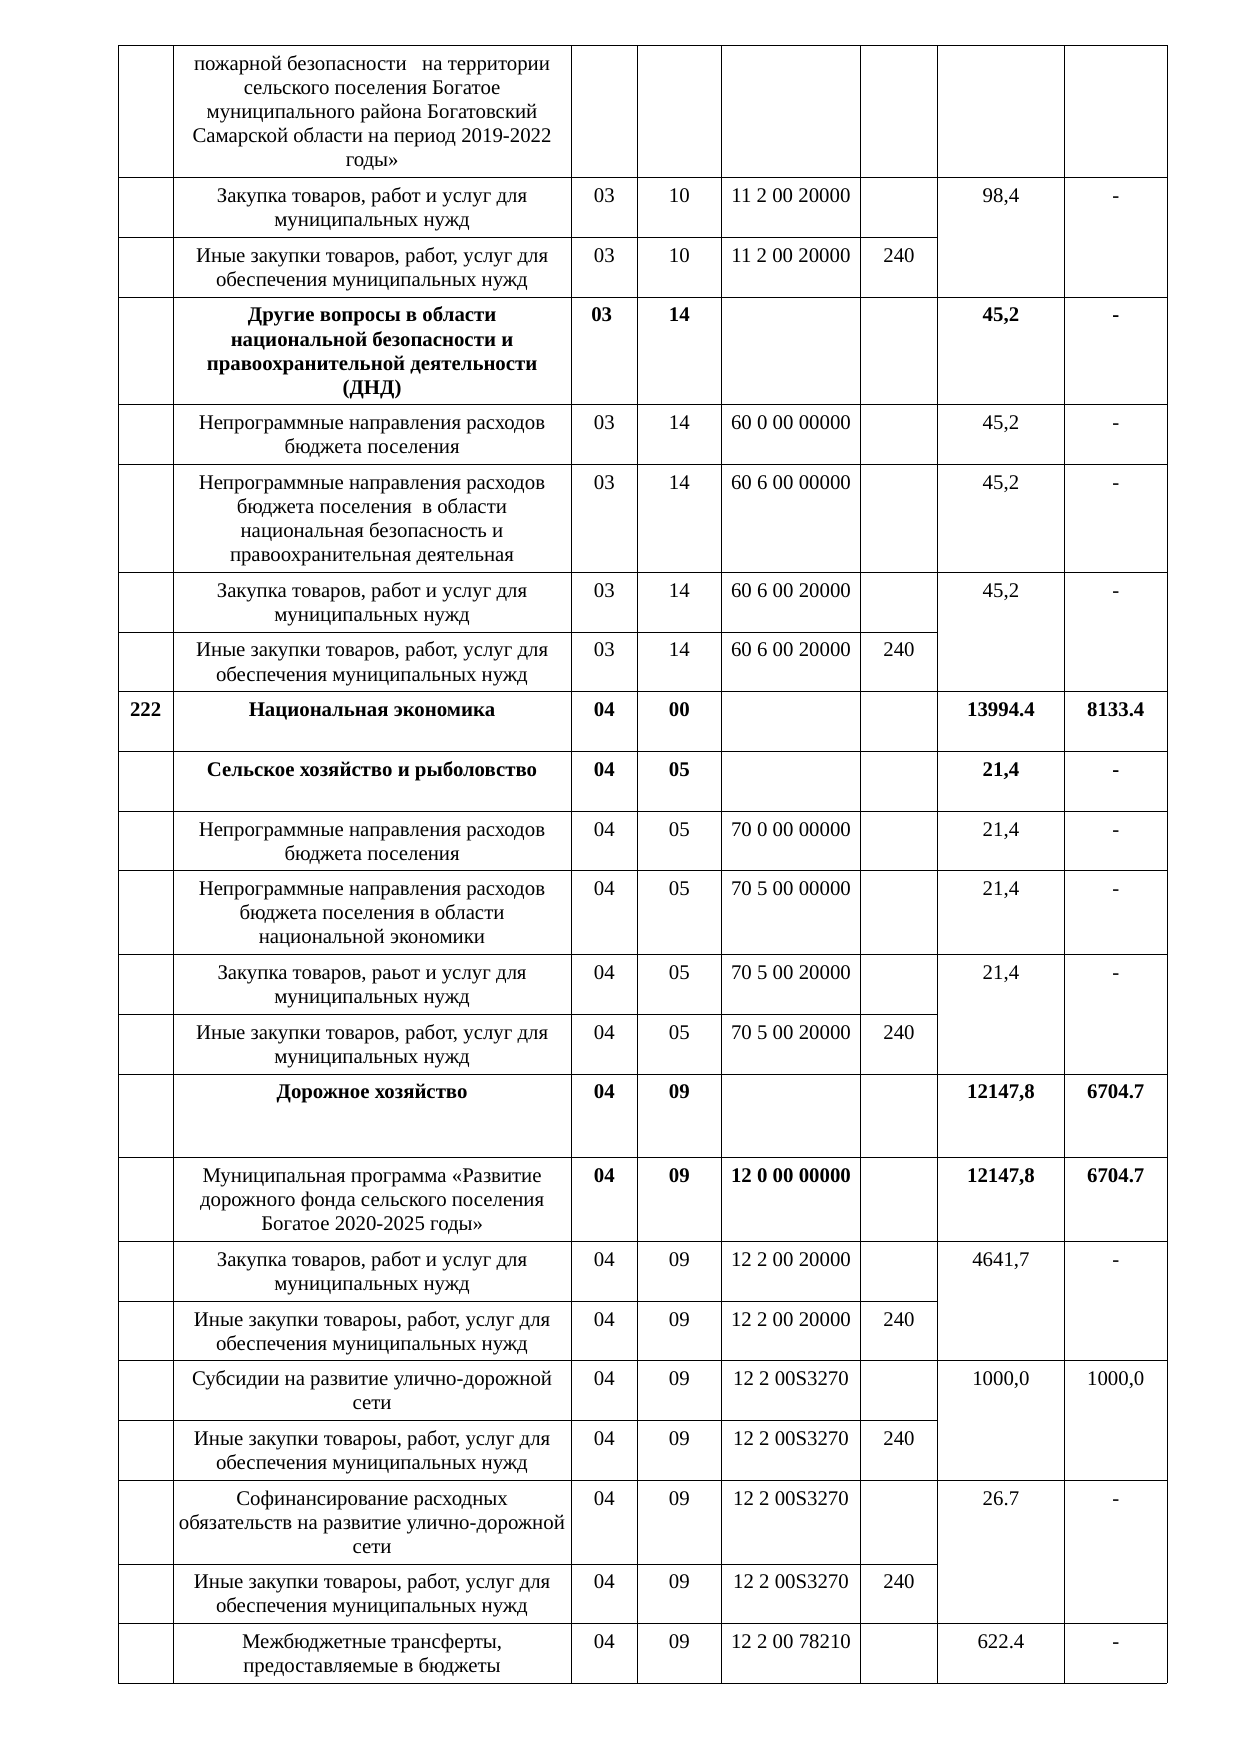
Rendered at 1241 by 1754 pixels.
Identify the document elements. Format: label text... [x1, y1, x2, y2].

table_cell [119, 871, 173, 954]
table_cell 04 [572, 955, 637, 1014]
table_cell 60 6 00 20000 [722, 633, 860, 691]
table_cell [861, 405, 937, 464]
table_cell 1000,0 [938, 1361, 1064, 1480]
table_cell - [1065, 298, 1167, 404]
table_cell - [1065, 752, 1167, 811]
table_cell 14 [638, 633, 721, 691]
table_cell Иные закупки товаров, работ, услуг для муниципальных нужд [174, 1015, 571, 1073]
table_cell [119, 955, 173, 1014]
table_cell 6704,7 [1065, 1158, 1167, 1241]
table_cell [119, 1158, 173, 1241]
table_cell 09 [638, 1565, 721, 1623]
table_cell 03 [572, 405, 637, 464]
table_cell 70 5 00 20000 [722, 1015, 860, 1073]
table_cell 09 [638, 1421, 721, 1480]
table_cell 04 [572, 1565, 637, 1623]
table_cell - [1065, 465, 1167, 572]
table_cell 04 [572, 1421, 637, 1480]
table_cell [861, 812, 937, 870]
table_cell 03 [572, 633, 637, 691]
table_cell [119, 178, 173, 237]
table_cell 240 [861, 1015, 937, 1073]
table_cell 12147,8 [938, 1158, 1064, 1241]
table_cell 10 [638, 238, 721, 297]
table_cell 05 [638, 812, 721, 870]
table_cell 03 [572, 238, 637, 297]
table_cell 240 [861, 1421, 937, 1480]
table_cell 04 [572, 1158, 637, 1241]
table_cell 21,4 [938, 812, 1064, 870]
table_cell 45,2 [938, 405, 1064, 464]
table_cell 70 0 00 00000 [722, 812, 860, 870]
table_cell [861, 1242, 937, 1301]
table_cell Софинансирование расходных обязательств на развитие улично-дорожной сети [174, 1481, 571, 1563]
table_cell 12 2 00 20000 [722, 1302, 860, 1360]
table_cell 1000,0 [1065, 1361, 1167, 1480]
table_cell 09 [638, 1302, 721, 1360]
table_cell 11 2 00 20000 [722, 238, 860, 297]
table_cell [119, 298, 173, 404]
table_cell [119, 1624, 173, 1683]
table_cell 240 [861, 1565, 937, 1623]
table_cell 12 2 00S3270 [722, 1481, 860, 1563]
table_cell 12 2 00S3270 [722, 1565, 860, 1623]
table_cell [861, 298, 937, 404]
table_cell [861, 1481, 937, 1563]
table_cell Национальная экономика [174, 692, 571, 751]
table_cell Межбюджетные трансферты, предоставляемые в бюджеты [174, 1624, 571, 1683]
table_cell - [1065, 46, 1167, 177]
table_cell [722, 752, 860, 811]
table_cell [119, 238, 173, 297]
table_cell Непрограммные направления расходов бюджета поселения в области национальной экономики [174, 871, 571, 954]
table_cell 12 2 00 78210 [722, 1624, 860, 1683]
table_cell 12 2 00S3270 [722, 1361, 860, 1420]
table_cell 04 [572, 752, 637, 811]
table_cell Субсидии на развитие улично-дорожной сети [174, 1361, 571, 1420]
table_cell [861, 1361, 937, 1420]
table_cell Муниципальная программа «Развитие дорожного фонда сельского поселения Богатое 2020-2025 годы» [174, 1158, 571, 1241]
table_cell [119, 573, 173, 632]
table_cell [638, 46, 721, 177]
table_cell [861, 871, 937, 954]
table_cell 03 [572, 178, 637, 237]
table_cell 00 [638, 692, 721, 751]
table_cell 03 [572, 573, 637, 632]
table_cell 09 [638, 1624, 721, 1683]
table_cell 04 [572, 1075, 637, 1157]
table_cell Закупка товаров, работ и услуг для муниципальных нужд [174, 1242, 571, 1301]
table_cell - [1065, 871, 1167, 954]
table_cell Другие вопросы в области национальной безопасности и правоохранительной деятельности (ДНД) [174, 298, 571, 404]
table_cell Иные закупки товаров, работ, услуг для обеспечения муниципальных нужд [174, 633, 571, 691]
table_cell пожарной безопасности на территории сельского поселения Богатое муниципального района Богатовский Самарской области на период 2019-2022 годы» [174, 46, 571, 177]
table_cell - [1065, 955, 1167, 1073]
table_cell Иные закупки товароы, работ, услуг для обеспечения муниципальных нужд [174, 1421, 571, 1480]
table_cell 240 [861, 238, 937, 297]
table_cell 09 [638, 1075, 721, 1157]
table_cell Непрограммные направления расходов бюджета поселения [174, 812, 571, 870]
table_cell Закупка товаров, работ и услуг для муниципальных нужд [174, 573, 571, 632]
table_cell 04 [572, 1015, 637, 1073]
table_cell 03 [572, 465, 637, 572]
table_cell [938, 46, 1064, 177]
table_cell Иные закупки товаров, работ, услуг для обеспечения муниципальных нужд [174, 238, 571, 297]
table_cell 21,4 [938, 871, 1064, 954]
table_cell 12 2 00 20000 [722, 1242, 860, 1301]
table_cell 4641,7 [938, 1242, 1064, 1360]
table_cell [722, 46, 860, 177]
table_cell 14 [638, 298, 721, 404]
table_cell 26,7 [938, 1481, 1064, 1623]
table_cell - [1065, 1481, 1167, 1623]
table_cell 70 5 00 00000 [722, 871, 860, 954]
table_cell [119, 405, 173, 464]
table_cell [119, 633, 173, 691]
table_cell 05 [638, 1015, 721, 1073]
table_cell - [1065, 178, 1167, 297]
table_cell Сельское хозяйство и рыболовство [174, 752, 571, 811]
table_cell Иные закупки товароы, работ, услуг для обеспечения муниципальных нужд [174, 1565, 571, 1623]
table_cell 21,4 [938, 752, 1064, 811]
table_cell 45,2 [938, 465, 1064, 572]
table_cell [722, 1075, 860, 1157]
table_cell [861, 1158, 937, 1241]
table_cell Иные закупки товароы, работ, услуг для обеспечения муниципальных нужд [174, 1302, 571, 1360]
table_cell [119, 812, 173, 870]
table_cell [861, 955, 937, 1014]
table_cell [119, 1361, 173, 1420]
table_cell 622,4 [938, 1624, 1064, 1683]
table_cell 09 [638, 1242, 721, 1301]
table_cell Непрограммные направления расходов бюджета поселения [174, 405, 571, 464]
table_cell [119, 1075, 173, 1157]
table_cell 09 [638, 1361, 721, 1420]
table_cell [861, 1624, 937, 1683]
table_cell [722, 298, 860, 404]
table_cell [722, 692, 860, 751]
table_cell - [1065, 1624, 1167, 1683]
table_cell [861, 178, 937, 237]
table_cell [861, 573, 937, 632]
table_cell Дорожное хозяйство [174, 1075, 571, 1157]
table_cell 14 [638, 573, 721, 632]
table_cell [861, 465, 937, 572]
table_cell [572, 46, 637, 177]
table_cell 60 6 00 00000 [722, 465, 860, 572]
table_cell 04 [572, 1624, 637, 1683]
table_cell - [1065, 1242, 1167, 1360]
table_cell 04 [572, 1361, 637, 1420]
table_cell 60 6 00 20000 [722, 573, 860, 632]
table_cell 45,2 [938, 298, 1064, 404]
table_cell 98,4 [938, 178, 1064, 297]
table_cell [119, 465, 173, 572]
table_cell [861, 1075, 937, 1157]
table_cell [119, 1015, 173, 1073]
table_cell [119, 1242, 173, 1301]
table_cell [861, 46, 937, 177]
table_cell [861, 692, 937, 751]
table_cell [861, 752, 937, 811]
table_cell 04 [572, 1302, 637, 1360]
table_cell 10 [638, 178, 721, 237]
table_cell 240 [861, 1302, 937, 1360]
table_cell - [1065, 573, 1167, 691]
table_cell - [1065, 812, 1167, 870]
table_cell 14 [638, 465, 721, 572]
table_cell [119, 752, 173, 811]
table_cell 12 0 00 00000 [722, 1158, 860, 1241]
table_cell [119, 1481, 173, 1563]
table_cell [119, 1302, 173, 1360]
table_cell 09 [638, 1481, 721, 1563]
table_cell 12 2 00S3270 [722, 1421, 860, 1480]
table_cell 222 [119, 692, 173, 751]
table_cell Закупка товаров, работ и услуг для муниципальных нужд [174, 178, 571, 237]
table_cell 05 [638, 955, 721, 1014]
table_cell 04 [572, 1481, 637, 1563]
table_cell 03 [572, 298, 637, 404]
table_cell 45,2 [938, 573, 1064, 691]
table_cell [119, 46, 173, 177]
table_cell Закупка товаров, раьот и услуг для муниципальных нужд [174, 955, 571, 1014]
table_cell 21,4 [938, 955, 1064, 1073]
table_cell 12147,8 [938, 1075, 1064, 1157]
table_cell 04 [572, 1242, 637, 1301]
table_cell 13994,4 [938, 692, 1064, 751]
table_cell 05 [638, 871, 721, 954]
table_cell 70 5 00 20000 [722, 955, 860, 1014]
table_cell 8133,4 [1065, 692, 1167, 751]
table_cell - [1065, 405, 1167, 464]
table_cell 60 0 00 00000 [722, 405, 860, 464]
table_cell 11 2 00 20000 [722, 178, 860, 237]
table_cell 6704,7 [1065, 1075, 1167, 1157]
table_cell 09 [638, 1158, 721, 1241]
table_cell [119, 1421, 173, 1480]
table_cell 240 [861, 633, 937, 691]
table_cell 14 [638, 405, 721, 464]
table_cell 04 [572, 871, 637, 954]
table_cell 05 [638, 752, 721, 811]
table_cell 04 [572, 692, 637, 751]
table_cell Непрограммные направления расходов бюджета поселения в области национальная безопасность и правоохранительная деятельная [174, 465, 571, 572]
table_cell 04 [572, 812, 637, 870]
table_cell [119, 1565, 173, 1623]
